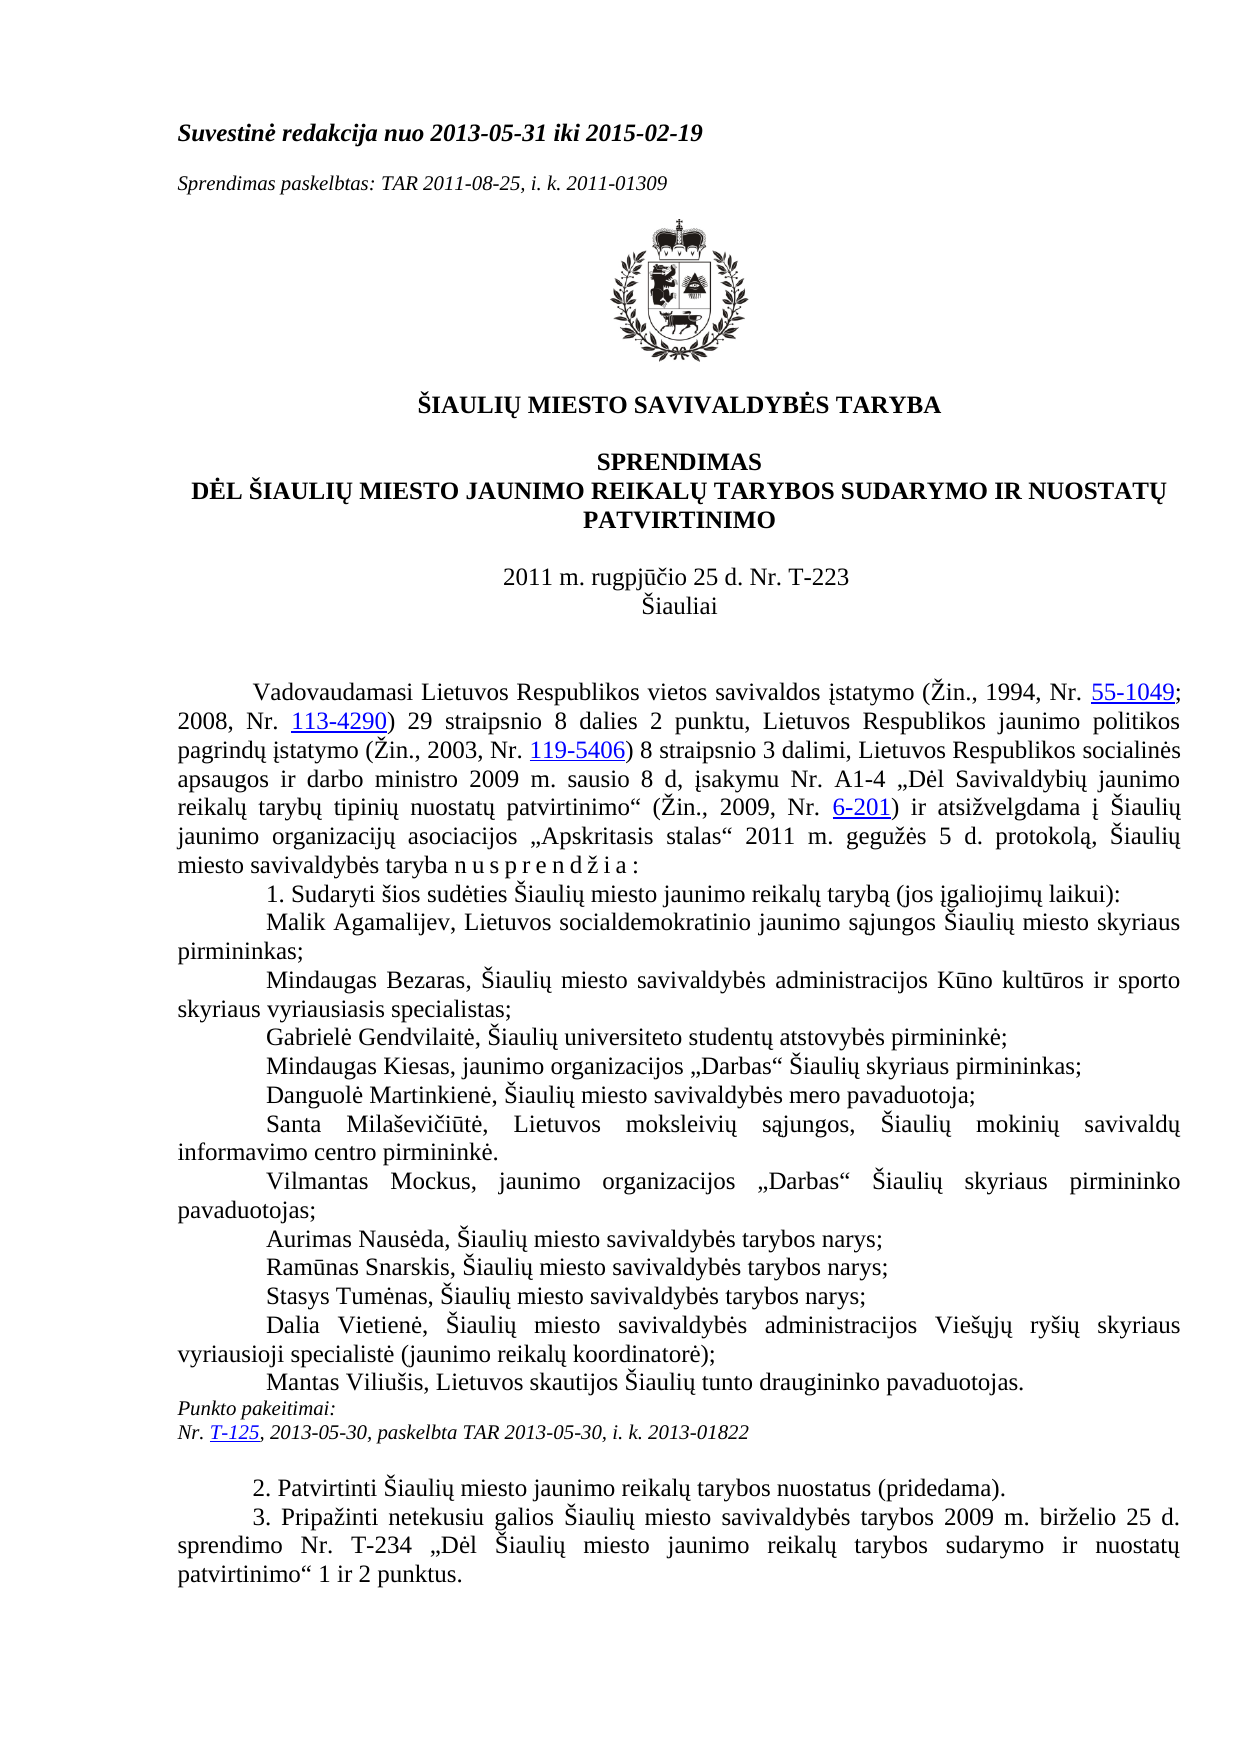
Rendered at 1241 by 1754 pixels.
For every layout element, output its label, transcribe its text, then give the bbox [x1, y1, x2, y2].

text Malik Agamalijev, Lietuvos socialdemokratinio jaunimo sąjungos Šiaulių miesto skyriaus pirmininkas; [177, 907, 1181, 965]
text Vilmantas Mockus, jaunimo organizacijos „Darbas“ Šiaulių skyriaus pirmininko pavaduotojas; [177, 1166, 1181, 1224]
text Nr. T-125, 2013-05-30, paskelbta TAR 2013-05-30, i. k. 2013-01822 [177, 1420, 1181, 1444]
text 3. Pripažinti netekusiu galios Šiaulių miesto savivaldybės tarybos 2009 m. birželio 25 d. sprendimo Nr. T-234 „Dėl Šiaulių miesto jaunimo reikalų tarybos sudarymo ir nuostatų patvirtinimo“ 1 ir 2 punktus. [177, 1502, 1181, 1588]
text Santa Milaševičiūtė, Lietuvos moksleivių sąjungos, Šiaulių mokinių savivaldų informavimo centro pirmininkė. [177, 1109, 1181, 1166]
text SPRENDIMAS [177, 447, 1181, 476]
text Vadovaudamasi Lietuvos Respublikos vietos savivaldos įstatymo (Žin., 1994, Nr. 55-1049; 2008, Nr. 113-4290) 29 straipsnio 8 dalies 2 punktu, Lietuvos Respublikos jaunimo politikos pagrindų įstatymo (Žin., 2003, Nr. 119-5406) 8 straipsnio 3 dalimi, Lietuvos Respublikos socialinės apsaugos ir darbo ministro 2009 m. sausio 8 d, įsakymu Nr. A1-4 „Dėl Savivaldybių jaunimo reikalų tarybų tipinių nuostatų patvirtinimo“ (Žin., 2009, Nr. 6-201) ir atsižvelgdama į Šiaulių jaunimo organizacijų asociacijos „Apskritasis stalas“ 2011 m. gegužės 5 d. protokolą, Šiaulių miesto savivaldybės taryba nusprendžia: [177, 677, 1181, 879]
text Stasys Tumėnas, Šiaulių miesto savivaldybės tarybos narys; [177, 1281, 1181, 1310]
text 2. Patvirtinti Šiaulių miesto jaunimo reikalų tarybos nuostatus (pridedama). [177, 1473, 1181, 1502]
text Mantas Viliušis, Lietuvos skautijos Šiaulių tunto draugininko pavaduotojas. [177, 1367, 1181, 1396]
text Mindaugas Bezaras, Šiaulių miesto savivaldybės administracijos Kūno kultūros ir sporto skyriaus vyriausiasis specialistas; [177, 965, 1181, 1022]
text Dalia Vietienė, Šiaulių miesto savivaldybės administracijos Viešųjų ryšių skyriaus vyriausioji specialistė (jaunimo reikalų koordinatorė); [177, 1310, 1181, 1367]
text Mindaugas Kiesas, jaunimo organizacijos „Darbas“ Šiaulių skyriaus pirmininkas; [177, 1051, 1181, 1080]
text Gabrielė Gendvilaitė, Šiaulių universiteto studentų atstovybės pirmininkė; [177, 1022, 1181, 1051]
text Suvestinė redakcija nuo 2013-05-31 iki 2015-02-19 [177, 118, 1181, 147]
text 2011 m. rugpjūčio 25 d. Nr. T-223 [177, 562, 1181, 591]
text Ramūnas Snarskis, Šiaulių miesto savivaldybės tarybos narys; [177, 1252, 1181, 1281]
text Punkto pakeitimai: [177, 1396, 1181, 1420]
text Aurimas Nausėda, Šiaulių miesto savivaldybės tarybos narys; [177, 1224, 1181, 1252]
text Sprendimas paskelbtas: TAR 2011-08-25, i. k. 2011-01309 [177, 171, 1181, 195]
text 1. Sudaryti šios sudėties Šiaulių miesto jaunimo reikalų tarybą (jos įgaliojimų laikui): [177, 879, 1181, 907]
text Šiauliai [177, 591, 1181, 620]
text DĖL ŠIAULIŲ MIESTO JAUNIMO REIKALŲ TARYBOS SUDARYMO IR NUOSTATŲ PATVIRTINIMO [177, 476, 1181, 534]
text Danguolė Martinkienė, Šiaulių miesto savivaldybės mero pavaduotoja; [177, 1080, 1181, 1109]
text ŠIAULIŲ MIESTO SAVIVALDYBĖS TARYBA [177, 390, 1181, 419]
